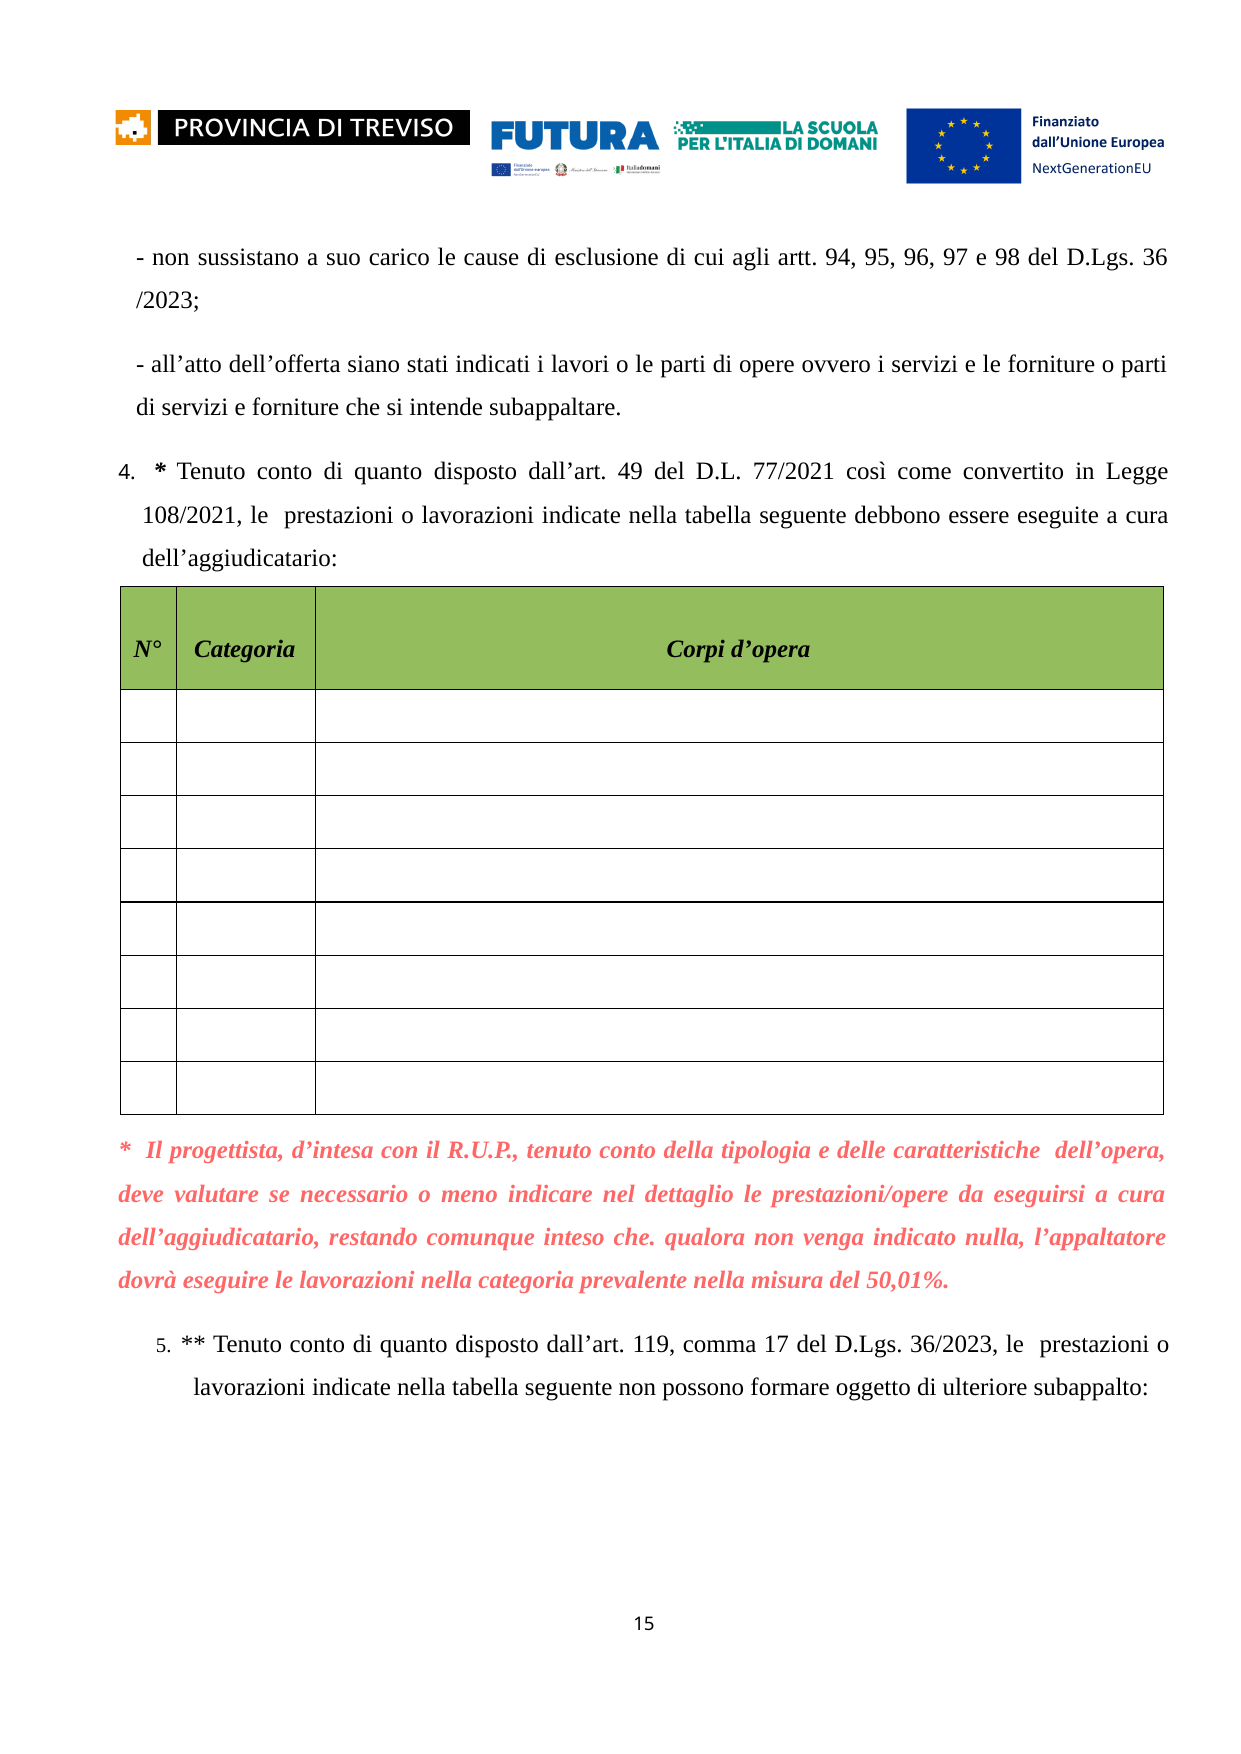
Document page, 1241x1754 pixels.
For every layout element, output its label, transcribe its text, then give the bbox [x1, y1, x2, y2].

table_cell [121, 903, 176, 954]
table_cell [177, 956, 315, 1008]
table_cell [121, 1062, 176, 1114]
list - all’atto dell’offerta siano stati indicati i lavori o le parti di opere ovvero i servizi e le forniture o parti di servizi e forniture che si intende subappaltare. [118, 349, 1169, 421]
table_cell [316, 690, 1163, 742]
picture [115, 110, 470, 145]
table_cell [177, 849, 315, 901]
table_cell [316, 1062, 1163, 1114]
picture [485, 112, 884, 183]
table_cell [316, 1009, 1163, 1061]
list * Il progettista, d’intesa con il R.U.P., tenuto conto della tipologia e delle caratteristiche dell’opera, deve valutare se necessario o meno indicare nel dettaglio le prestazioni/opere da eseguirsi a cura dell’aggiudicatario, restando comunque inteso che. qualora non venga indicato nulla, l’appaltatore dovrà eseguire le lavorazioni nella categoria prevalente nella misura del 50,01%. [118, 1136, 1169, 1294]
table_header Categoria [177, 587, 315, 689]
list - non sussistano a suo carico le cause di esclusione di cui agli artt. 94, 95, 96, 97 e 98 del D.Lgs. 36 /2023; [118, 242, 1169, 314]
table_cell [177, 1062, 315, 1114]
table_header N° [121, 587, 176, 689]
table_header Corpi d’opera [316, 587, 1163, 689]
table_cell [121, 690, 176, 742]
list * Tenuto conto di quanto disposto dall’art. 49 del D.L. 77/2021 così come convertito in Legge 108/2021, le prestazioni o lavorazioni indicate nella tabella seguente debbono essere eseguite a cura dell’aggiudicatario: [118, 456, 1169, 572]
table_cell [177, 690, 315, 742]
table_cell [121, 743, 176, 795]
table_cell [121, 956, 176, 1008]
table_cell [177, 903, 315, 954]
table_cell [316, 903, 1163, 954]
table_cell [316, 849, 1163, 901]
table_cell [316, 796, 1163, 848]
table_cell [316, 743, 1163, 795]
table_cell [121, 849, 176, 901]
list ** Tenuto conto di quanto disposto dall’art. 119, comma 17 del D.Lgs. 36/2023, le prestazioni o lavorazioni indicate nella tabella seguente non possono formare oggetto di ulteriore subappalto: [156, 1329, 1169, 1401]
table_cell [177, 743, 315, 795]
table_cell [121, 1009, 176, 1061]
picture [906, 107, 1167, 185]
table_cell [121, 796, 176, 848]
table_cell [177, 1009, 315, 1061]
table_cell [177, 796, 315, 848]
table_cell [316, 956, 1163, 1008]
